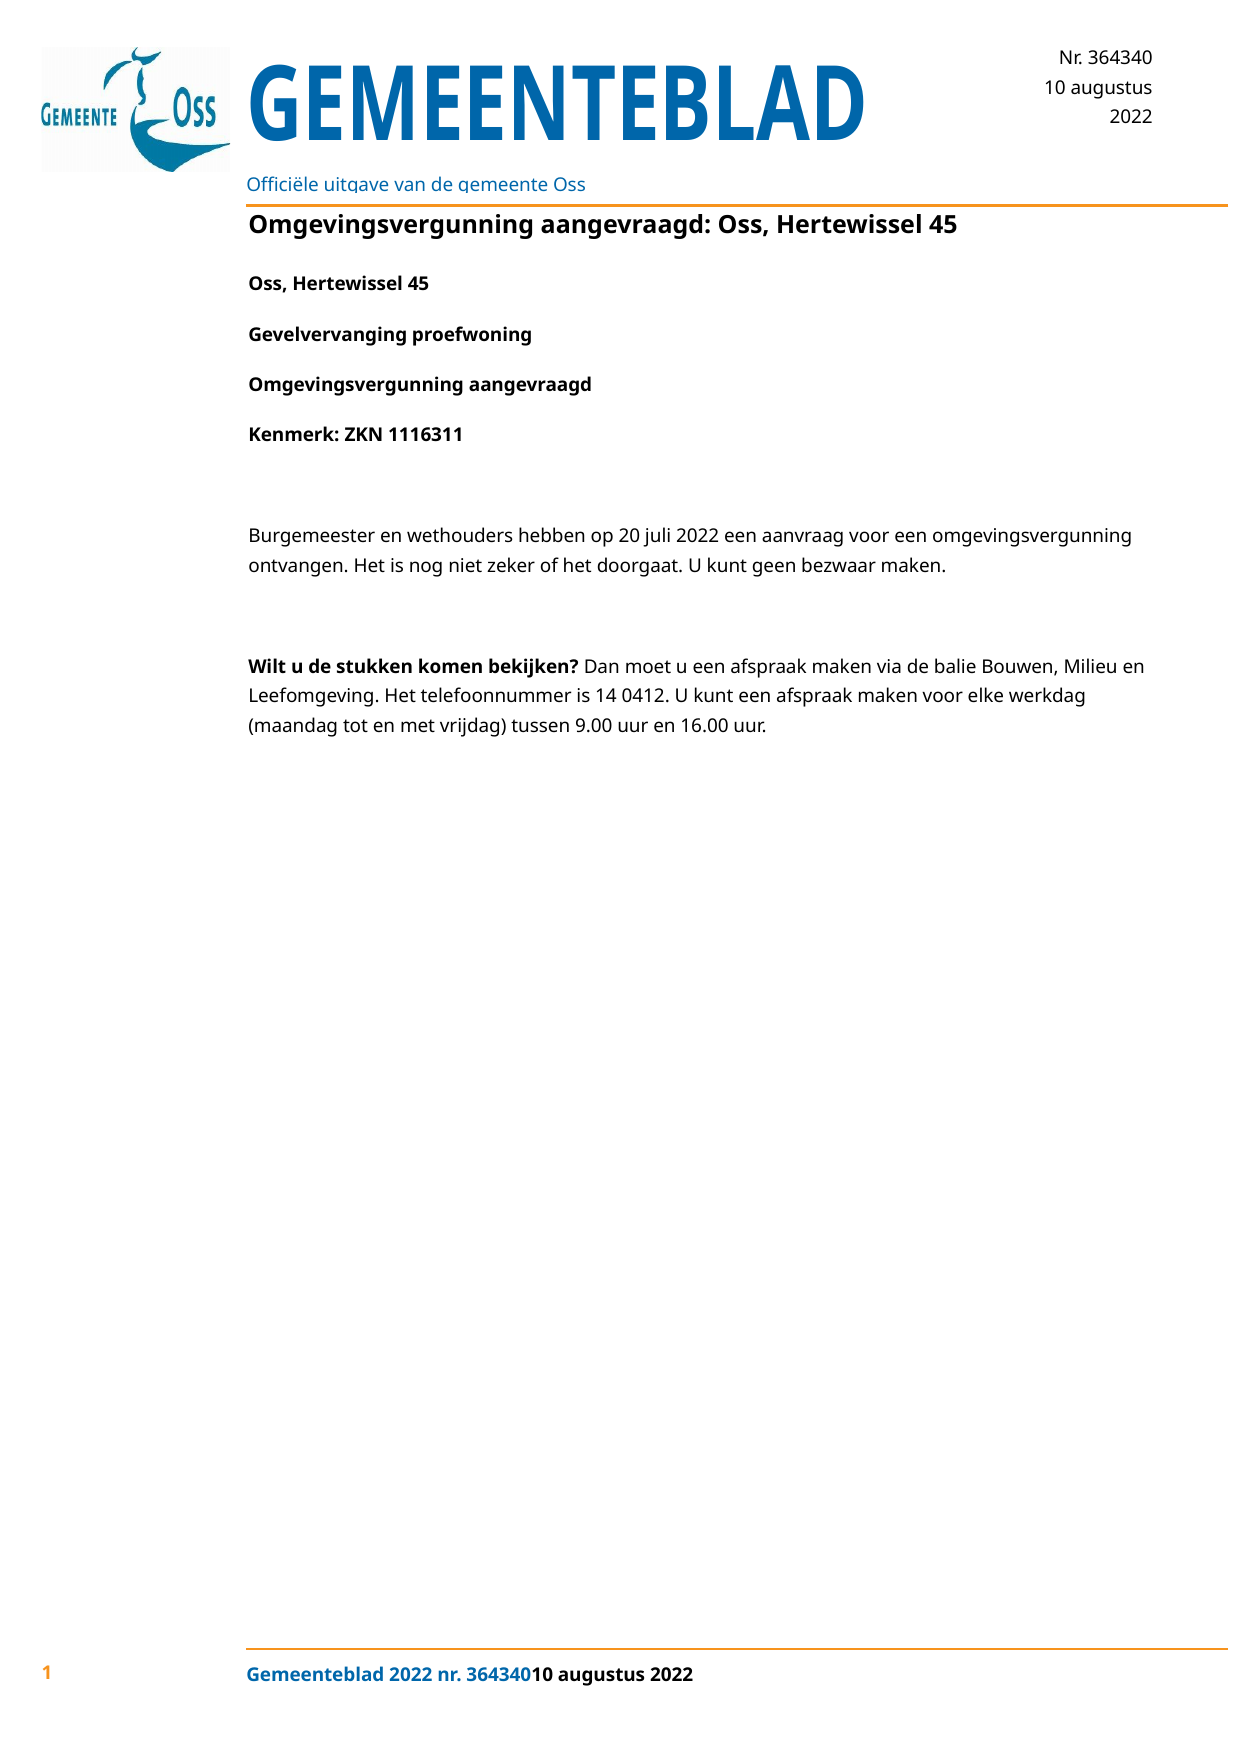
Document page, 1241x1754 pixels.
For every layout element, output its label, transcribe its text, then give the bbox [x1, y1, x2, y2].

text Oss, Hertewissel 45 [248, 270, 1152, 296]
text Burgemeester en wethouders hebben op 20 juli 2022 een aanvraag voor een omgevingsvergunning ontvangen. Het is nog niet zeker of het doorgaat. U kunt geen bezwaar maken. [248, 522, 1152, 578]
text Omgevingsvergunning aangevraagd [248, 371, 1152, 397]
text Gevelvervanging proefwoning [248, 321, 1152, 346]
picture [41, 47, 231, 172]
text Omgevingsvergunning aangevraagd: Oss, Hertewissel 45 [248, 207, 1152, 241]
text Kenmerk: ZKN 1116311 [248, 422, 1152, 447]
text Wilt u de stukken komen bekijken? Dan moet u een afspraak maken via de balie Bouwen, Milieu en Leefomgeving. Het telefoonnummer is 14 0412. U kunt een afspraak maken voor elke werkdag (maandag tot en met vrijdag) tussen 9.00 uur en 16.00 uur. [248, 653, 1152, 738]
